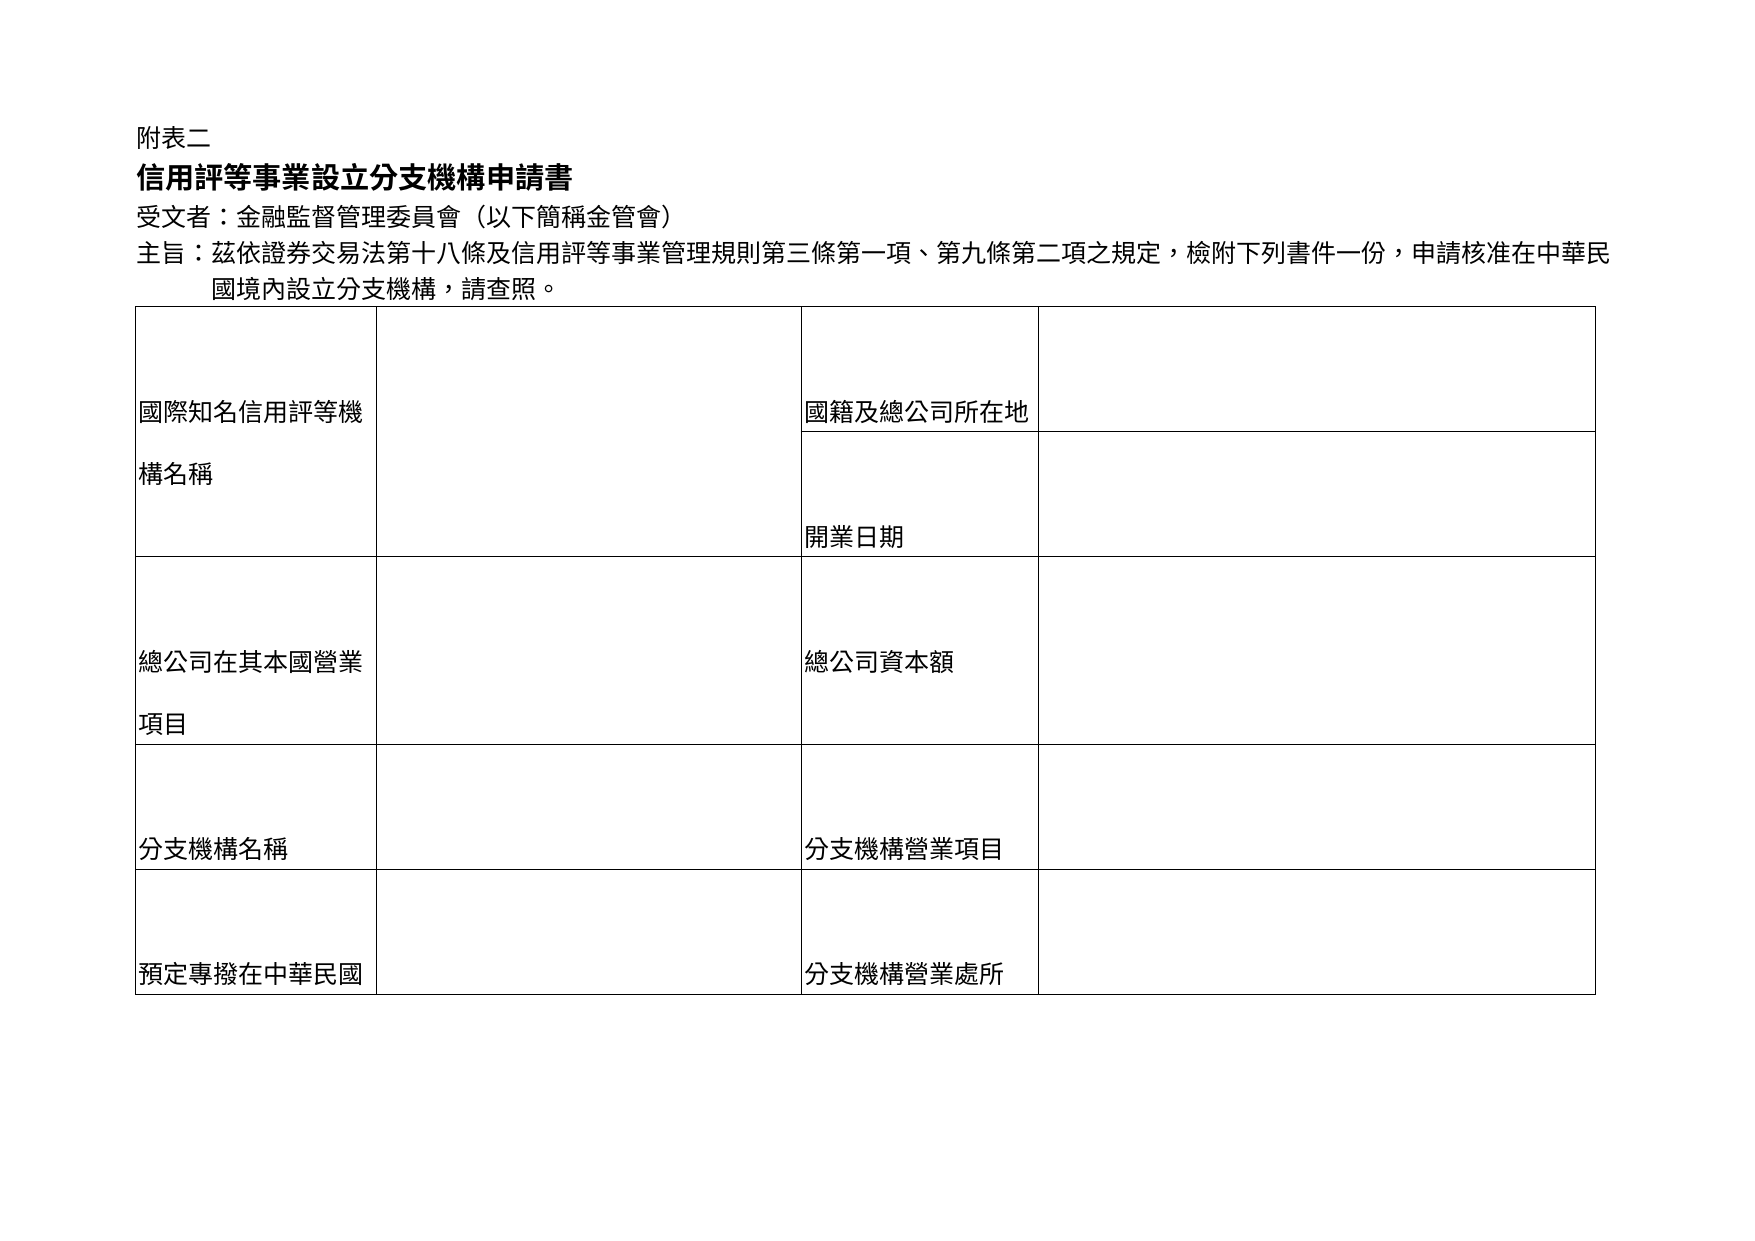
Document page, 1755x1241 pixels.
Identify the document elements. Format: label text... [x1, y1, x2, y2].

table_cell 總公司在其本國營業項目 [136, 557, 376, 743]
table_cell [1039, 870, 1595, 993]
table_header 國籍及總公司所在地 [802, 307, 1038, 431]
table_cell [1039, 432, 1595, 556]
table_cell 分支機構營業處所 [802, 870, 1038, 993]
table_cell [377, 870, 801, 993]
text 附表二 [136, 118, 1618, 155]
table_cell 分支機構營業項目 [802, 745, 1038, 868]
table_cell 分支機構名稱 [136, 745, 376, 868]
text 主旨：茲依證券交易法第十八條及信用評等事業管理規則第三條第一項、第九條第二項之規定，檢附下列書件一份，申請核准在中華民國境內設立分支機構，請查照。 [136, 233, 1618, 306]
table_cell [377, 557, 801, 743]
text 受文者：金融監督管理委員會（以下簡稱金管會） [136, 197, 1618, 233]
text 信用評等事業設立分支機構申請書 [136, 155, 1618, 197]
table_cell [1039, 557, 1595, 743]
table_cell 開業日期 [802, 432, 1038, 556]
table_cell 總公司資本額 [802, 557, 1038, 743]
table_cell 預定專撥在中華民國 [136, 870, 376, 993]
table_cell [377, 745, 801, 868]
table_cell [1039, 745, 1595, 868]
table_header [1039, 307, 1595, 431]
table_header [377, 307, 801, 556]
table_header 國際知名信用評等機構名稱 [136, 307, 376, 556]
